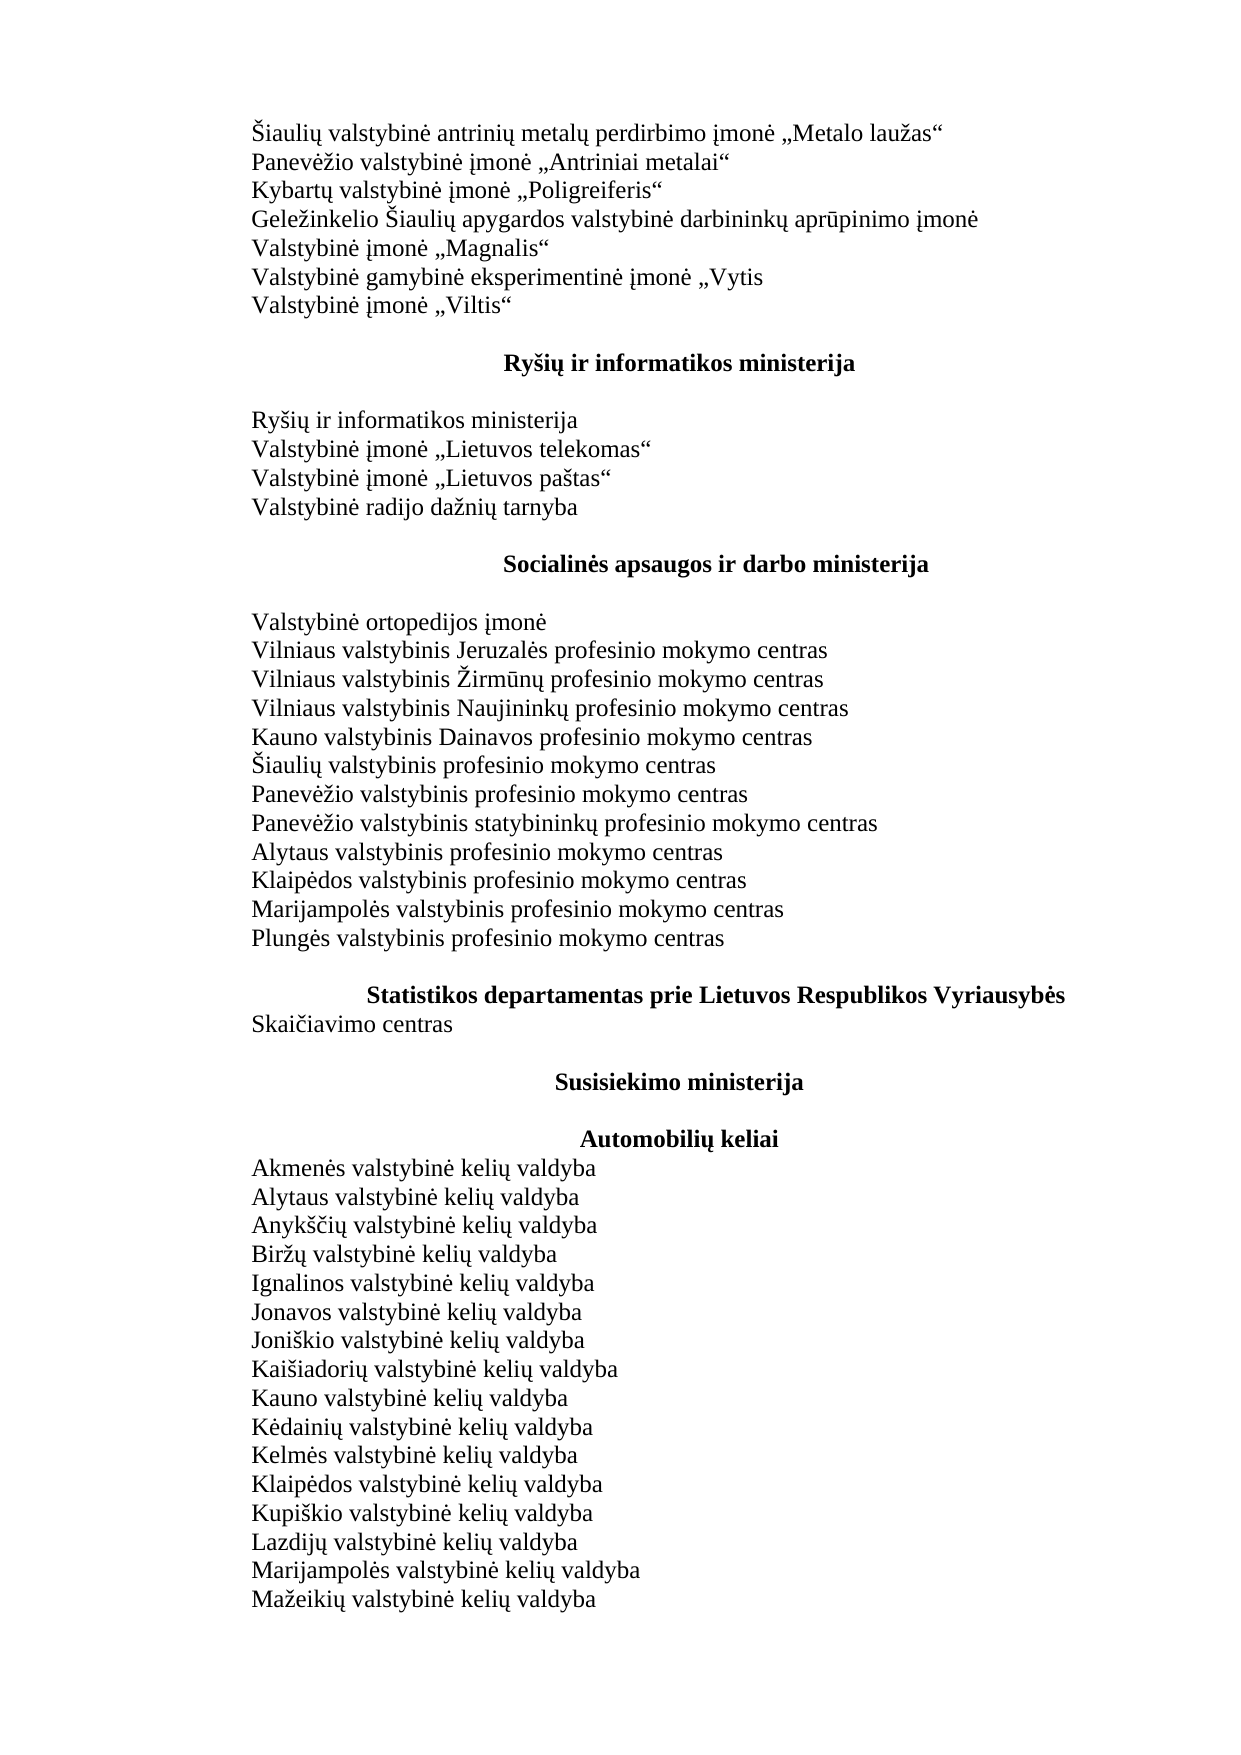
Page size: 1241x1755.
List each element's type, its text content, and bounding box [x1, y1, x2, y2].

text Kybartų valstybinė įmonė „Poligreiferis“ [177, 176, 1181, 204]
text Automobilių keliai [177, 1124, 1181, 1153]
text Vilniaus valstybinis Naujininkų profesinio mokymo centras [177, 693, 1181, 722]
text Lazdijų valstybinė kelių valdyba [177, 1527, 1181, 1556]
text Valstybinė radijo dažnių tarnyba [177, 492, 1181, 521]
text Marijampolės valstybinė kelių valdyba [177, 1556, 1181, 1584]
text Panevėžio valstybinis profesinio mokymo centras [177, 779, 1181, 808]
text Alytaus valstybinė kelių valdyba [177, 1182, 1181, 1211]
text Marijampolės valstybinis profesinio mokymo centras [177, 894, 1181, 923]
text Vilniaus valstybinis Žirmūnų profesinio mokymo centras [177, 664, 1181, 693]
text Panevėžio valstybinis statybininkų profesinio mokymo centras [177, 808, 1181, 837]
text Socialinės apsaugos ir darbo ministerija [177, 549, 1181, 578]
text Valstybinė ortopedijos įmonė [177, 607, 1181, 636]
text Plungės valstybinis profesinio mokymo centras [177, 923, 1181, 952]
text Kupiškio valstybinė kelių valdyba [177, 1498, 1181, 1527]
text Kauno valstybinė kelių valdyba [177, 1383, 1181, 1412]
text Alytaus valstybinis profesinio mokymo centras [177, 837, 1181, 866]
text Ignalinos valstybinė kelių valdyba [177, 1268, 1181, 1297]
text Joniškio valstybinė kelių valdyba [177, 1326, 1181, 1354]
text Šiaulių valstybinė antrinių metalų perdirbimo įmonė „Metalo laužas“ [177, 118, 1181, 147]
text Biržų valstybinė kelių valdyba [177, 1239, 1181, 1268]
text Kaišiadorių valstybinė kelių valdyba [177, 1354, 1181, 1383]
text Ryšių ir informatikos ministerija [177, 348, 1181, 377]
text Kelmės valstybinė kelių valdyba [177, 1441, 1181, 1469]
text Valstybinė įmonė „Viltis“ [177, 291, 1181, 319]
text Valstybinė įmonė „Lietuvos telekomas“ [177, 434, 1181, 463]
text Valstybinė gamybinė eksperimentinė įmonė „Vytis [177, 262, 1181, 291]
text Vilniaus valstybinis Jeruzalės profesinio mokymo centras [177, 636, 1181, 664]
text Susisiekimo ministerija [177, 1067, 1181, 1096]
text Akmenės valstybinė kelių valdyba [177, 1153, 1181, 1182]
text Šiaulių valstybinis profesinio mokymo centras [177, 751, 1181, 779]
text Ryšių ir informatikos ministerija [177, 406, 1181, 434]
text Klaipėdos valstybinis profesinio mokymo centras [177, 866, 1181, 894]
text Kėdainių valstybinė kelių valdyba [177, 1412, 1181, 1441]
text Jonavos valstybinė kelių valdyba [177, 1297, 1181, 1326]
text Panevėžio valstybinė įmonė „Antriniai metalai“ [177, 147, 1181, 176]
text Klaipėdos valstybinė kelių valdyba [177, 1469, 1181, 1498]
text Skaičiavimo centras [177, 1009, 1181, 1038]
text Geležinkelio Šiaulių apygardos valstybinė darbininkų aprūpinimo įmonė [177, 204, 1181, 233]
text Valstybinė įmonė „Magnalis“ [177, 233, 1181, 262]
text Statistikos departamentas prie Lietuvos Respublikos Vyriausybės [177, 981, 1181, 1009]
text Mažeikių valstybinė kelių valdyba [177, 1584, 1181, 1613]
text Kauno valstybinis Dainavos profesinio mokymo centras [177, 722, 1181, 751]
text Anykščių valstybinė kelių valdyba [177, 1211, 1181, 1239]
text Valstybinė įmonė „Lietuvos paštas“ [177, 463, 1181, 492]
